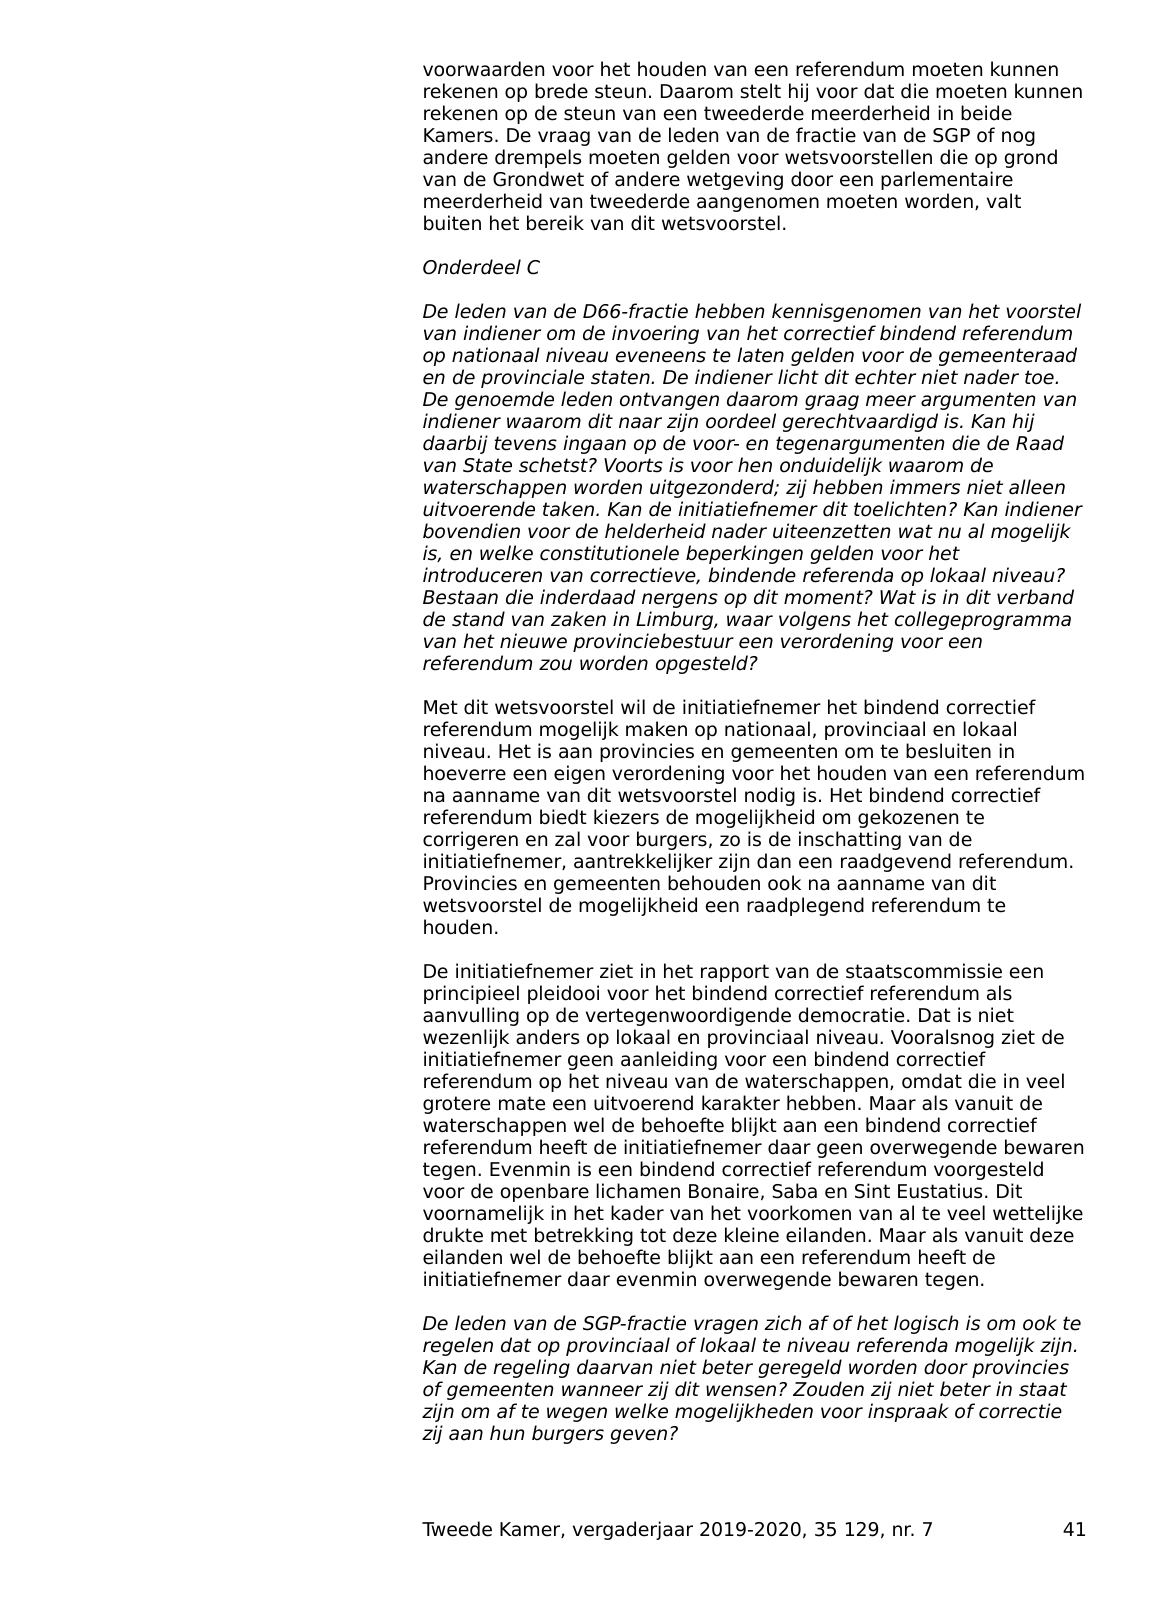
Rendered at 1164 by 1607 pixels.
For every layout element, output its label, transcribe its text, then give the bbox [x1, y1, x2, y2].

subtitle Onderdeel C [422, 257, 1087, 279]
text De initiatiefnemer ziet in het rapport van de staatscommissie een principieel pleidooi voor het bindend correctief referendum als aanvulling op de vertegenwoordigende democratie. Dat is niet wezenlijk anders op lokaal en provinciaal niveau. Vooralsnog ziet de initiatiefnemer geen aanleiding voor een bindend correctief referendum op het niveau van de waterschappen, omdat die in veel grotere mate een uitvoerend karakter hebben. Maar als vanuit de waterschappen wel de behoefte blijkt aan een bindend correctief referendum heeft de initiatiefnemer daar geen overwegende bewaren tegen. Evenmin is een bindend correctief referendum voorgesteld voor de openbare lichamen Bonaire, Saba en Sint Eustatius. Dit voornamelijk in het kader van het voorkomen van al te veel wettelijke drukte met betrekking tot deze kleine eilanden. Maar als vanuit deze eilanden wel de behoefte blijkt aan een referendum heeft de initiatiefnemer daar evenmin overwegende bewaren tegen. [422, 961, 1087, 1291]
text voorwaarden voor het houden van een referendum moeten kunnen rekenen op brede steun. Daarom stelt hij voor dat die moeten kunnen rekenen op de steun van een tweederde meerderheid in beide Kamers. De vraag van de leden van de fractie van de SGP of nog andere drempels moeten gelden voor wetsvoorstellen die op grond van de Grondwet of andere wetgeving door een parlementaire meerderheid van tweederde aangenomen moeten worden, valt buiten het bereik van dit wetsvoorstel. [422, 59, 1087, 235]
text De leden van de D66-fractie hebben kennisgenomen van het voorstel van indiener om de invoering van het correctief bindend referendum op nationaal niveau eveneens te laten gelden voor de gemeenteraad en de provinciale staten. De indiener licht dit echter niet nader toe. De genoemde leden ontvangen daarom graag meer argumenten van indiener waarom dit naar zijn oordeel gerechtvaardigd is. Kan hij daarbij tevens ingaan op de voor- en tegenargumenten die de Raad van State schetst? Voorts is voor hen onduidelijk waarom de waterschappen worden uitgezonderd; zij hebben immers niet alleen uitvoerende taken. Kan de initiatiefnemer dit toelichten? Kan indiener bovendien voor de helderheid nader uiteenzetten wat nu al mogelijk is, en welke constitutionele beperkingen gelden voor het introduceren van correctieve, bindende referenda op lokaal niveau? Bestaan die inderdaad nergens op dit moment? Wat is in dit verband de stand van zaken in Limburg, waar volgens het collegeprogramma van het nieuwe provinciebestuur een verordening voor een referendum zou worden opgesteld? [422, 301, 1087, 675]
text Met dit wetsvoorstel wil de initiatiefnemer het bindend correctief referendum mogelijk maken op nationaal, provinciaal en lokaal niveau. Het is aan provincies en gemeenten om te besluiten in hoeverre een eigen verordening voor het houden van een referendum na aanname van dit wetsvoorstel nodig is. Het bindend correctief referendum biedt kiezers de mogelijkheid om gekozenen te corrigeren en zal voor burgers, zo is de inschatting van de initiatiefnemer, aantrekkelijker zijn dan een raadgevend referendum. Provincies en gemeenten behouden ook na aanname van dit wetsvoorstel de mogelijkheid een raadplegend referendum te houden. [422, 697, 1087, 939]
text De leden van de SGP-fractie vragen zich af of het logisch is om ook te regelen dat op provinciaal of lokaal te niveau referenda mogelijk zijn. Kan de regeling daarvan niet beter geregeld worden door provincies of gemeenten wanneer zij dit wensen? Zouden zij niet beter in staat zijn om af te wegen welke mogelijkheden voor inspraak of correctie zij aan hun burgers geven? [422, 1313, 1087, 1445]
